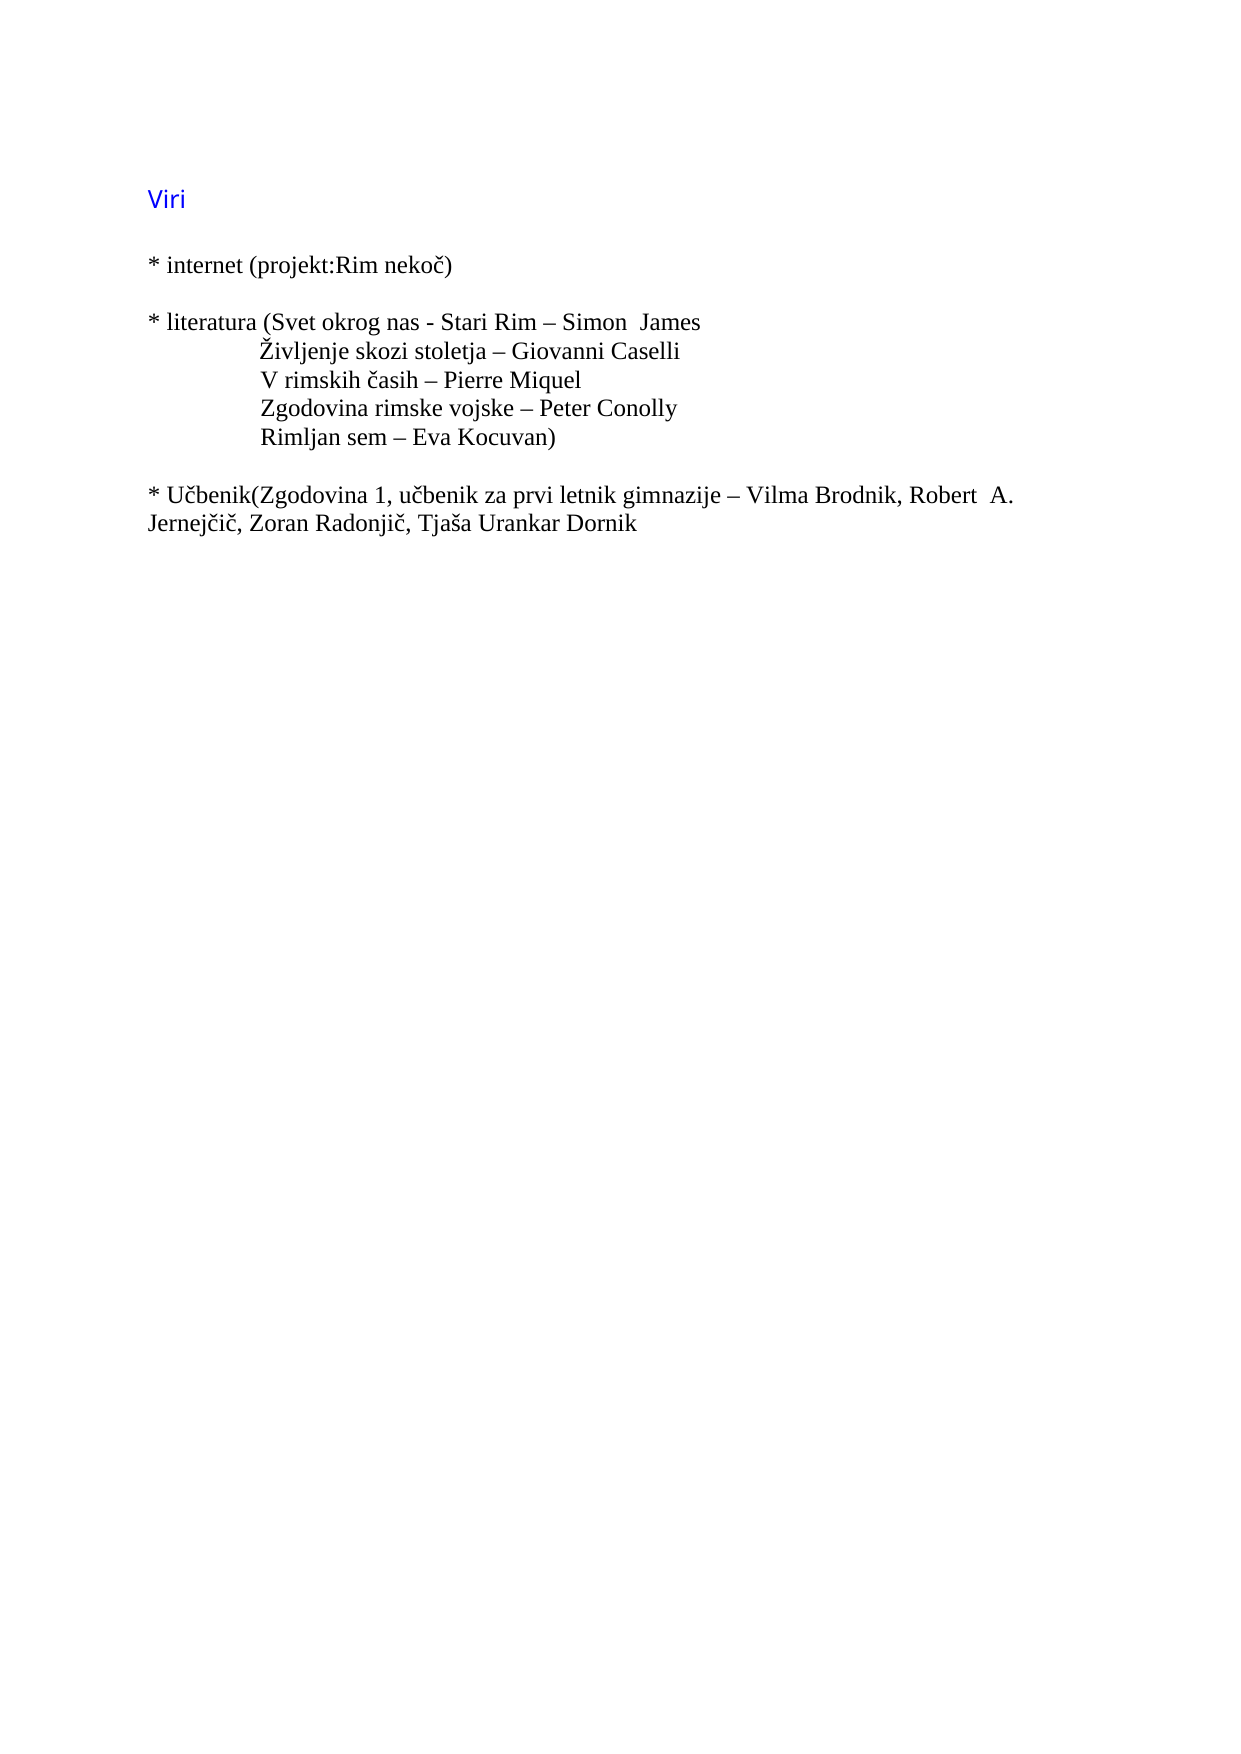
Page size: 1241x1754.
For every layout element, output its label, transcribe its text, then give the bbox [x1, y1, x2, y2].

text V rimskih časih – Pierre Miquel [148, 365, 1093, 393]
text * internet (projekt:Rim nekoč) [148, 250, 1093, 278]
text Življenje skozi stoletja – Giovanni Caselli [148, 336, 1093, 365]
text Zgodovina rimske vojske – Peter Conolly [148, 393, 1093, 422]
text Rimljan sem – Eva Kocuvan) [148, 422, 1093, 451]
text * literatura (Svet okrog nas - Stari Rim – Simon James [148, 307, 1093, 336]
text * Učbenik(Zgodovina 1, učbenik za prvi letnik gimnazije – Vilma Brodnik, Robert A. Jernejčič, Zoran Radonjič, Tjaša Urankar Dornik kwkd [148, 480, 1093, 537]
text Viri [148, 182, 1093, 216]
